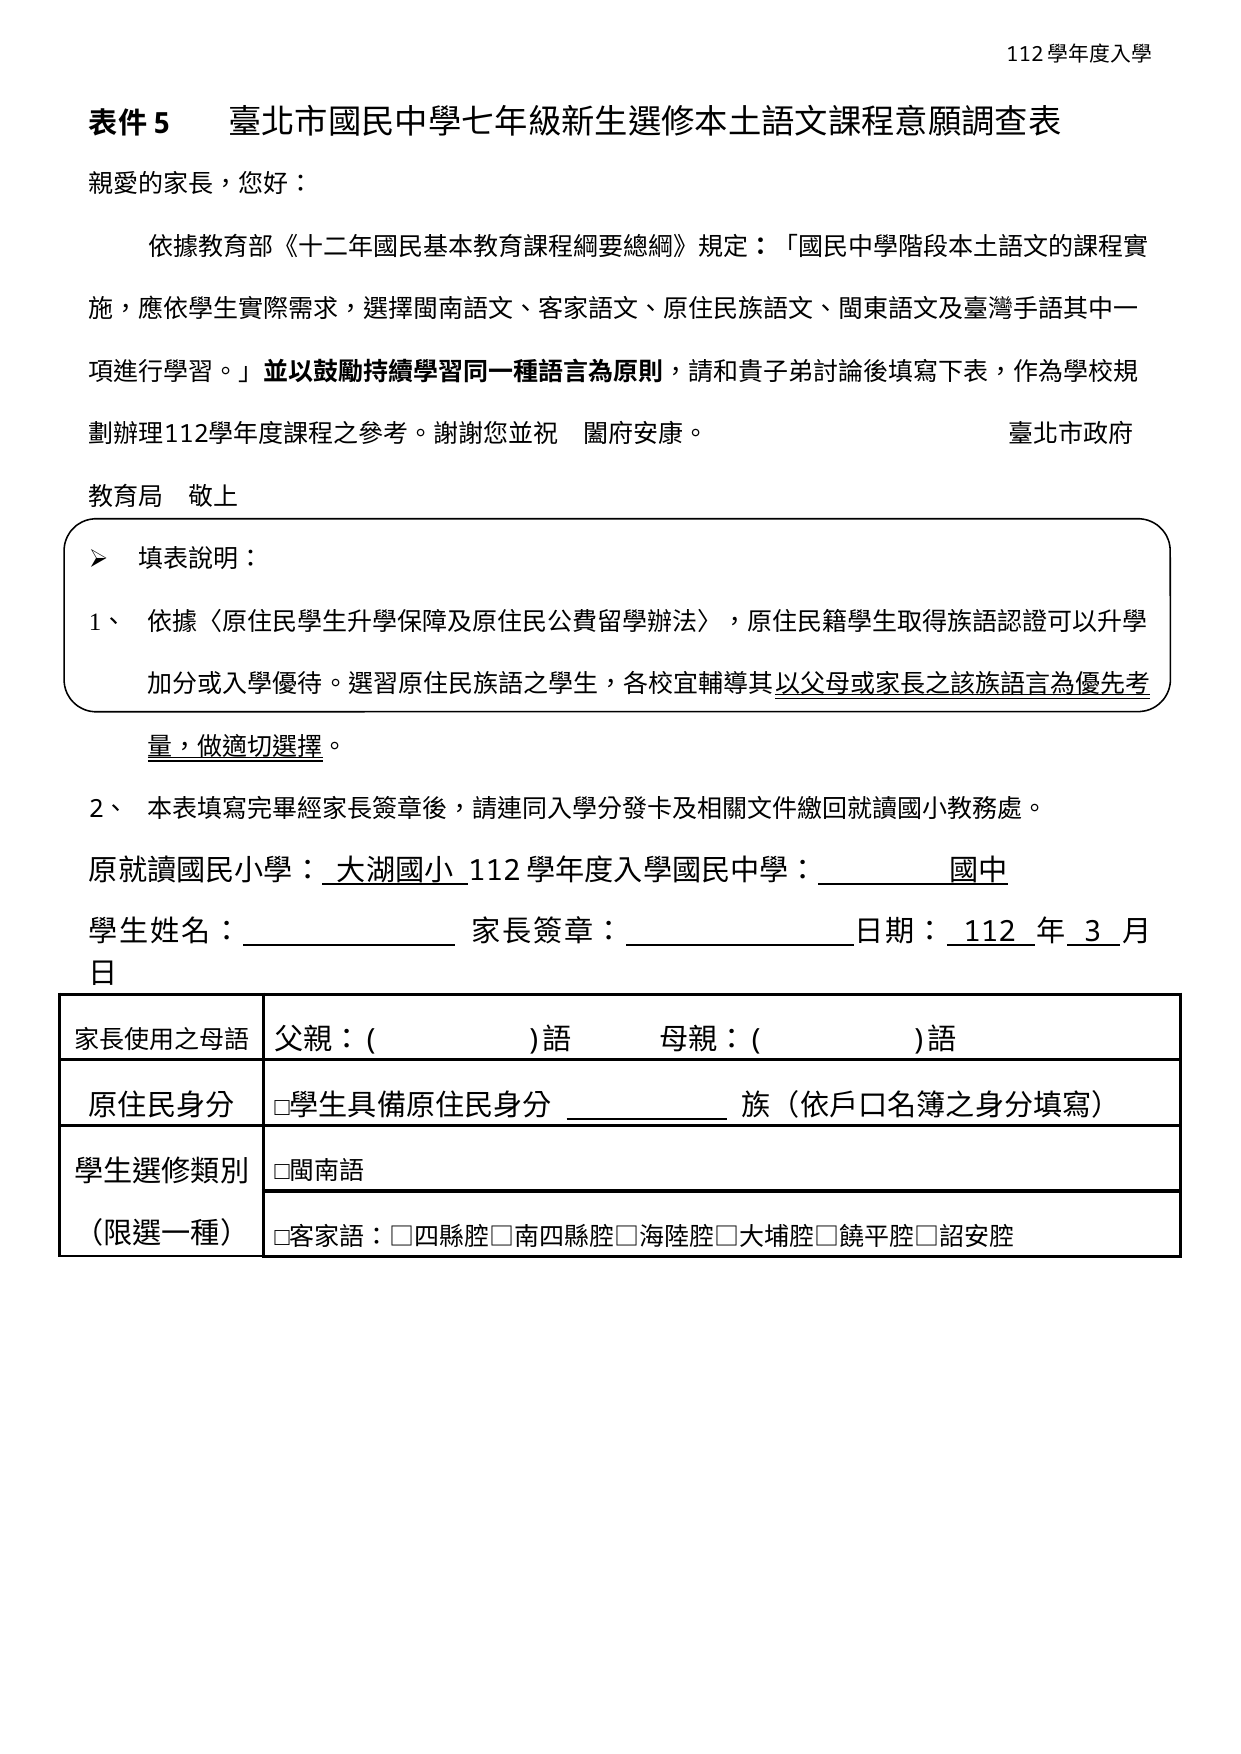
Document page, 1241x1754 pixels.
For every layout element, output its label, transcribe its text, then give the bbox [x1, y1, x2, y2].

text 原就讀國民小學： 大湖國小 112學年度入學國民中學： 國中 [89, 847, 1152, 889]
table_cell 原住民身分 [61, 1061, 262, 1124]
text 學生姓名： 家長簽章： 日期： 112 年 3 月 日 [89, 908, 1152, 992]
list 量，做適切選擇。 [89, 710, 1152, 765]
table_cell □客家語：□四縣腔□南四縣腔□海陸腔□大埔腔□饒平腔□詔安腔 [265, 1193, 1179, 1255]
table_cell □學生具備原住民身分 族（依戶口名簿之身分填寫） [265, 1061, 1179, 1124]
table_header 家長使用之母語 [61, 996, 262, 1058]
table_header 父親：( )語 母親：( )語 [265, 996, 1179, 1058]
list 依據〈原住民學生升學保障及原住民公費留學辦法〉，原住民籍學生取得族語認證可以升學加分或入學優待。選習原住民族語之學生，各校宜輔導其以父母或家長之該族語言為優先考 [89, 578, 1152, 710]
text 表件5 臺北市國民中學七年級新生選修本土語文課程意願調查表 [89, 78, 1152, 140]
table_cell □閩南語 [265, 1127, 1179, 1189]
list 填表說明： [89, 520, 1152, 578]
text 親愛的家長，您好： [89, 140, 1152, 203]
list 本表填寫完畢經家長簽章後，請連同入學分發卡及相關文件繳回就讀國小教務處。 [89, 765, 1152, 828]
list [89, 515, 1152, 520]
text 依據教育部《十二年國民基本教育課程綱要總綱》規定：「國民中學階段本土語文的課程實施，應依學生實際需求，選擇閩南語文、客家語文、原住民族語文、閩東語文及臺灣手語其中一項進行學習。」並以鼓勵持續學習同一種語言為原則，請和貴子弟討論後填寫下表，作為學校規劃辦理112學年度課程之參考。謝謝您並祝 闔府安康。 臺北市政府教育局 敬上 [89, 203, 1152, 515]
table_cell 學生選修類別 （限選一種） [61, 1127, 262, 1255]
